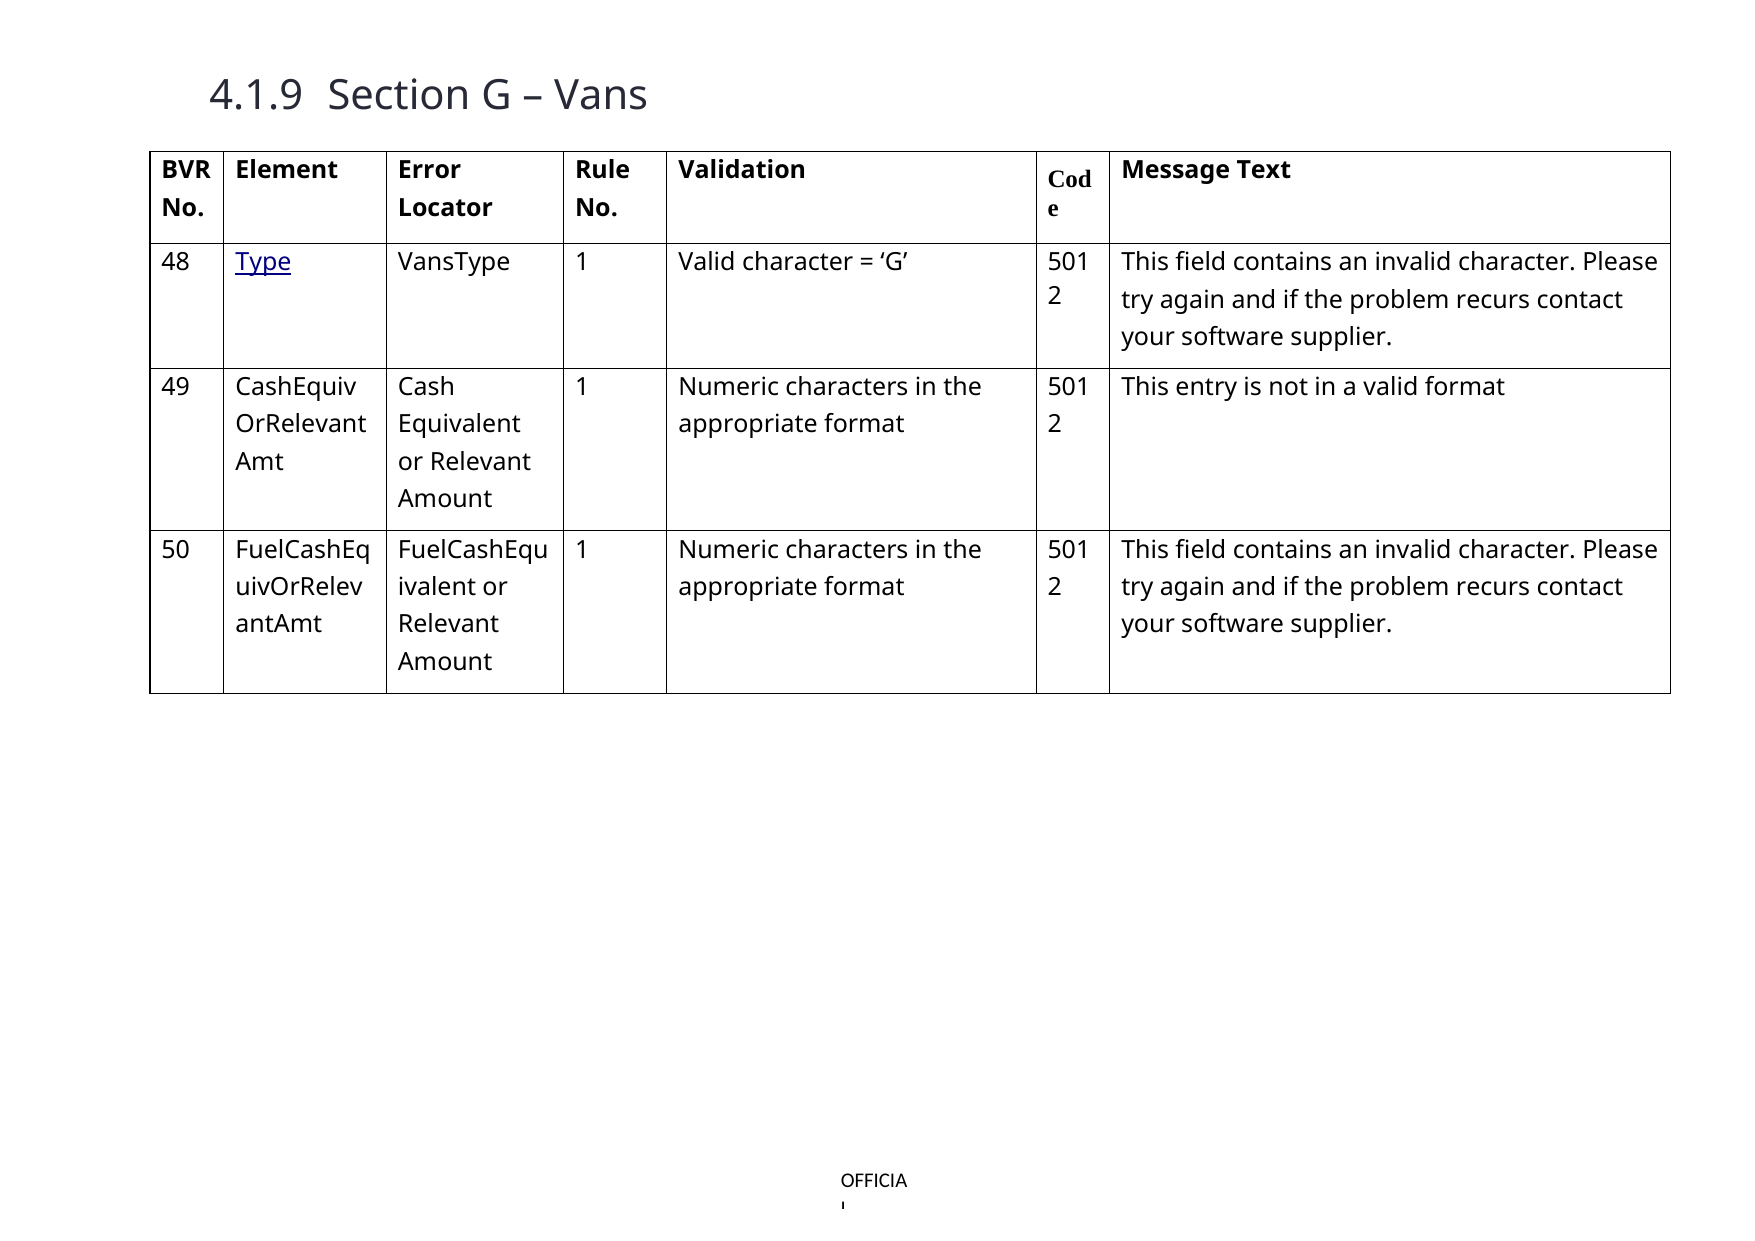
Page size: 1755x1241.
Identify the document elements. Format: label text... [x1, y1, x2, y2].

table_header Code [1037, 152, 1109, 243]
table_cell FuelCashEquivalent or Relevant Amount [387, 531, 563, 693]
table_cell 1 [564, 244, 666, 368]
table_cell This field contains an invalid character. Please try again and if the problem recurs contact your software supplier. [1110, 531, 1670, 693]
table_header BVRNo. [151, 152, 223, 243]
table_cell Numeric characters in the appropriate format [667, 531, 1036, 693]
table_cell This field contains an invalid character. Please try again and if the problem recurs contact your software supplier. [1110, 244, 1670, 368]
table_header Error Locator [387, 152, 563, 243]
table_cell VansType [387, 244, 563, 368]
table_cell Type [224, 244, 386, 368]
table_cell Cash Equivalent or Relevant Amount [387, 369, 563, 530]
table_header Validation [667, 152, 1036, 243]
table_cell 5012 [1037, 369, 1109, 530]
table_cell CashEquivOrRelevantAmt [224, 369, 386, 530]
table_header Element [224, 152, 386, 243]
table_cell 1 [564, 369, 666, 530]
table_cell 49 [151, 369, 223, 530]
table_cell Valid character = ‘G’ [667, 244, 1036, 368]
table_cell This entry is not in a valid format [1110, 369, 1670, 530]
table_cell 50 [151, 531, 223, 693]
table_cell Numeric characters in the appropriate format [667, 369, 1036, 530]
table_cell 1 [564, 531, 666, 693]
table_cell 5012 [1037, 531, 1109, 693]
table_cell FuelCashEquivOrRelevantAmt [224, 531, 386, 693]
table_cell 48 [151, 244, 223, 368]
table_header Rule No. [564, 152, 666, 243]
table_header Message Text [1110, 152, 1670, 243]
table_cell 5012 [1037, 244, 1109, 368]
subtitle Section G – Vans [209, 65, 1604, 122]
